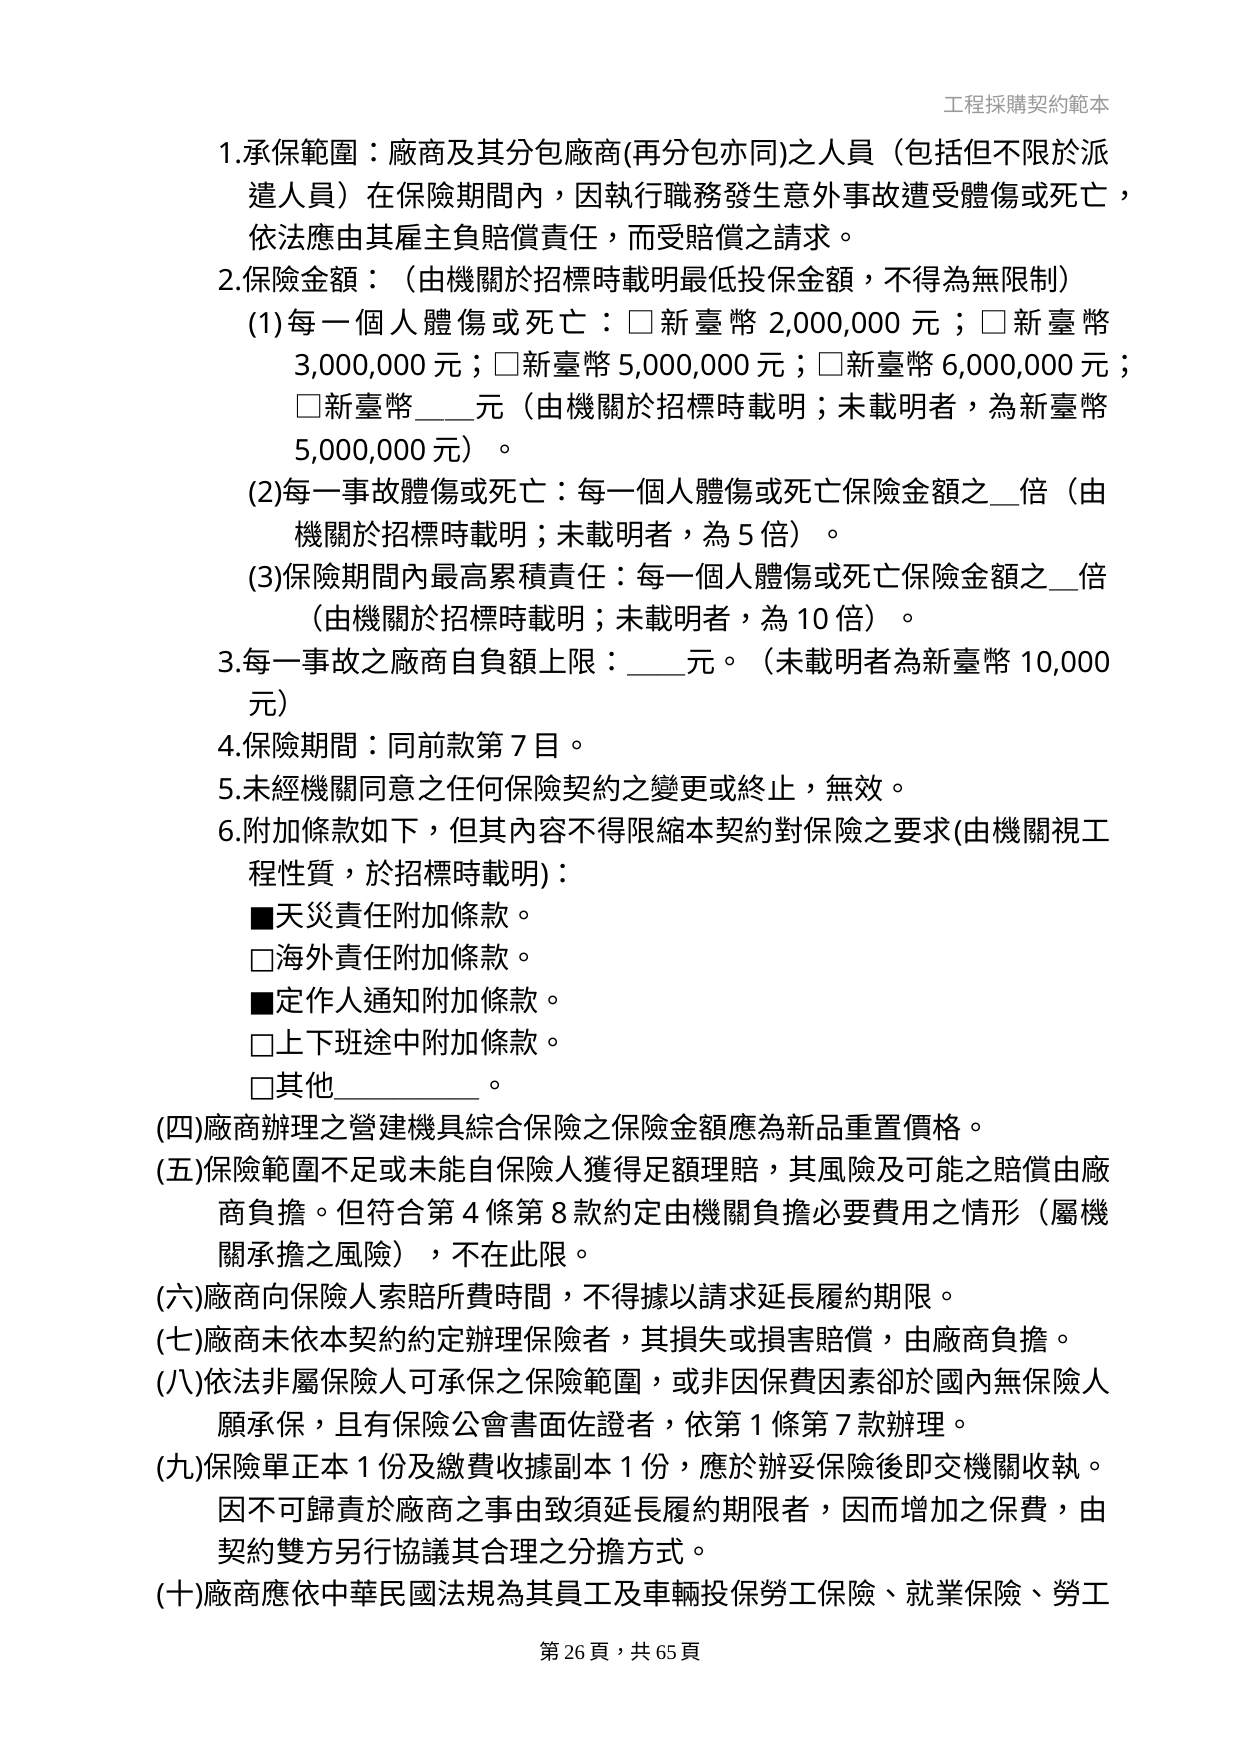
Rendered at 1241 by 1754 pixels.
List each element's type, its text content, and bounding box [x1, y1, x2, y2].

text (八)依法非屬保險人可承保之保險範圍，或非因保費因素卻於國內無保險人願承保，且有保險公會書面佐證者，依第1條第7款辦理。 [156, 1359, 1110, 1444]
text 2.保險金額：（由機關於招標時載明最低投保金額，不得為無限制） [217, 257, 1110, 299]
text (2)每一事故體傷或死亡：每一個人體傷或死亡保險金額之＿倍（由機關於招標時載明；未載明者，為5倍）。 [248, 469, 1110, 553]
text □海外責任附加條款。 [248, 935, 1110, 977]
text (七)廠商未依本契約約定辦理保險者，其損失或損害賠償，由廠商負擔。 [156, 1316, 1110, 1359]
text 6.附加條款如下，但其內容不得限縮本契約對保險之要求(由機關視工程性質，於招標時載明)： [217, 808, 1110, 893]
text 5.未經機關同意之任何保險契約之變更或終止，無效。 [217, 765, 1110, 808]
text (六)廠商向保險人索賠所費時間，不得據以請求延長履約期限。 [156, 1274, 1110, 1316]
text (四)廠商辦理之營建機具綜合保險之保險金額應為新品重置價格。 [156, 1104, 1110, 1147]
text (3)保險期間內最高累積責任：每一個人體傷或死亡保險金額之＿倍（由機關於招標時載明；未載明者，為10倍）。 [248, 553, 1110, 638]
text (五)保險範圍不足或未能自保險人獲得足額理賠，其風險及可能之賠償由廠商負擔。但符合第4條第8款約定由機關負擔必要費用之情形（屬機關承擔之風險），不在此限。 [156, 1147, 1110, 1274]
text ■天災責任附加條款。 [248, 893, 1110, 935]
text □上下班途中附加條款。 [248, 1020, 1110, 1062]
text 3.每一事故之廠商自負額上限：＿＿元。（未載明者為新臺幣10,000元） [217, 638, 1110, 723]
text (十)廠商應依中華民國法規為其員工及車輛投保勞工保險、就業保險、勞工職業災害保險、全民健康保險及汽機車第三人責任險。廠商並應為其屬勞工保險條例、勞工職業災害保險及保護法所定應參加或得參加勞工保險、勞工職業災害保險對象之員工投保；其員工非屬前開對象者，始得以其他商業保險代之。 [156, 1571, 1110, 1613]
text (九)保險單正本1份及繳費收據副本1份，應於辦妥保險後即交機關收執。因不可歸責於廠商之事由致須延長履約期限者，因而增加之保費，由契約雙方另行協議其合理之分擔方式。 [156, 1444, 1110, 1571]
text 4.保險期間：同前款第7目。 [217, 723, 1110, 765]
text □其他＿＿＿＿＿。 [248, 1062, 1110, 1104]
text ■定作人通知附加條款。 [248, 977, 1110, 1020]
text (1)每一個人體傷或死亡：□新臺幣2,000,000元；□新臺幣3,000,000元；□新臺幣5,000,000元；□新臺幣6,000,000元；□新臺幣＿＿元（由機關於招標時載明；未載明者，為新臺幣5,000,000元）。 [248, 299, 1110, 469]
text 1.承保範圍：廠商及其分包廠商(再分包亦同)之人員（包括但不限於派遣人員）在保險期間內，因執行職務發生意外事故遭受體傷或死亡，依法應由其雇主負賠償責任，而受賠償之請求。 [217, 130, 1110, 257]
